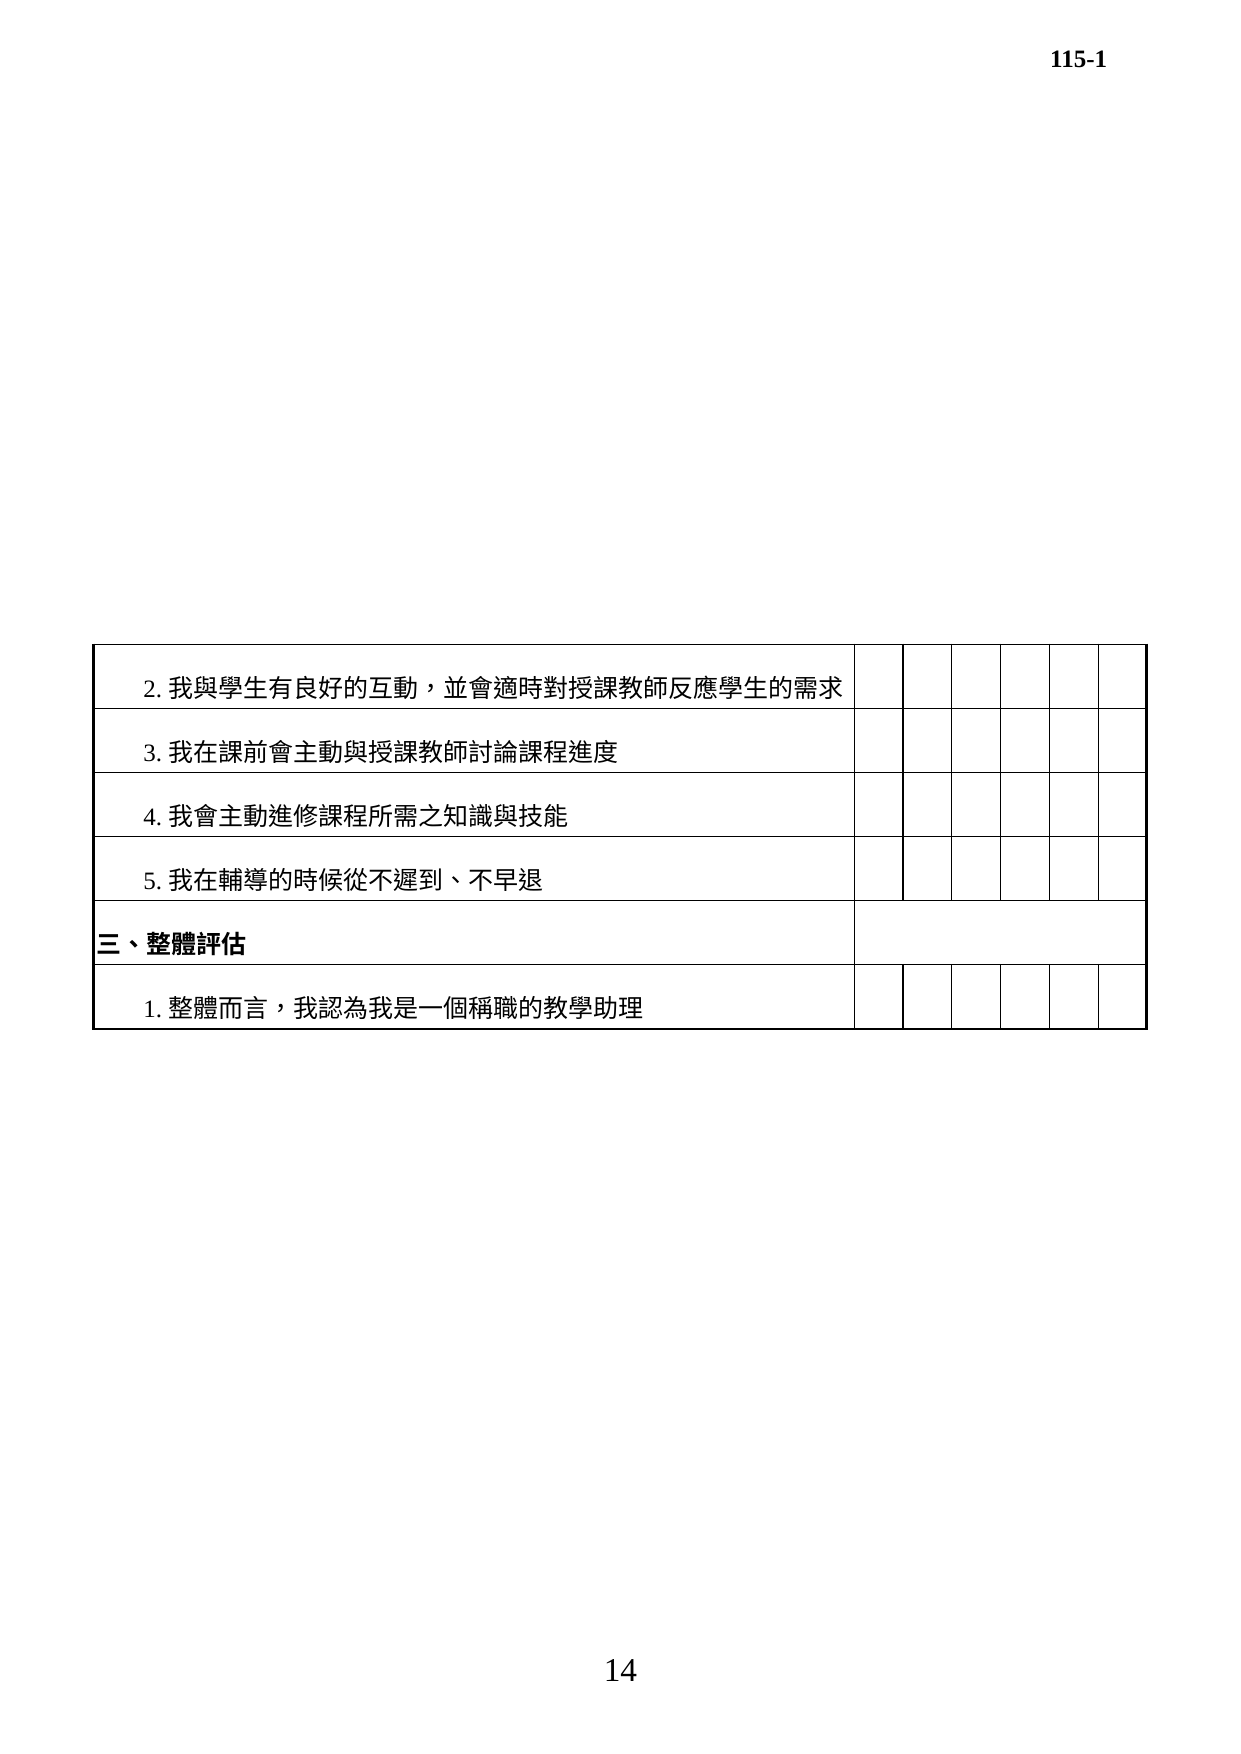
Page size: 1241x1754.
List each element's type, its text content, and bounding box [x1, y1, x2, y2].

table_cell [855, 773, 902, 836]
table_cell 3. 我在課前會主動與授課教師討論課程進度 [95, 709, 854, 772]
table_cell [1099, 773, 1145, 836]
table_cell [904, 709, 951, 772]
table_cell [1001, 773, 1049, 836]
table_cell [1001, 645, 1049, 707]
table_cell [1050, 645, 1098, 707]
table_cell [1050, 709, 1098, 772]
table_cell [904, 965, 951, 1028]
table_cell [904, 837, 951, 900]
table_cell [1001, 837, 1049, 900]
table_cell [1050, 837, 1098, 900]
table_cell [1050, 965, 1098, 1028]
table_cell [904, 645, 951, 707]
table_cell [855, 709, 902, 772]
table_cell [855, 837, 902, 900]
table_cell [1050, 773, 1098, 836]
table_cell 2. 我與學生有良好的互動，並會適時對授課教師反應學生的需求 [95, 645, 854, 707]
table_cell 三、整體評估 [95, 901, 854, 964]
table_cell [952, 837, 1000, 900]
table_cell [1099, 709, 1145, 772]
table_cell [1099, 645, 1145, 707]
table_cell [1099, 837, 1145, 900]
table_cell [855, 965, 902, 1028]
table_cell 1. 整體而言，我認為我是一個稱職的教學助理 [95, 965, 854, 1028]
table_cell [1001, 965, 1049, 1028]
table_cell 4. 我會主動進修課程所需之知識與技能 [95, 773, 854, 836]
table_cell [952, 709, 1000, 772]
table_cell [952, 773, 1000, 836]
table_cell [904, 773, 951, 836]
table_cell [1001, 709, 1049, 772]
table_cell 5. 我在輔導的時候從不遲到、不早退 [95, 837, 854, 900]
table_cell [952, 965, 1000, 1028]
table_cell [855, 645, 902, 707]
table_cell [855, 901, 1145, 964]
table_cell [1099, 965, 1145, 1028]
table_cell [952, 645, 1000, 707]
